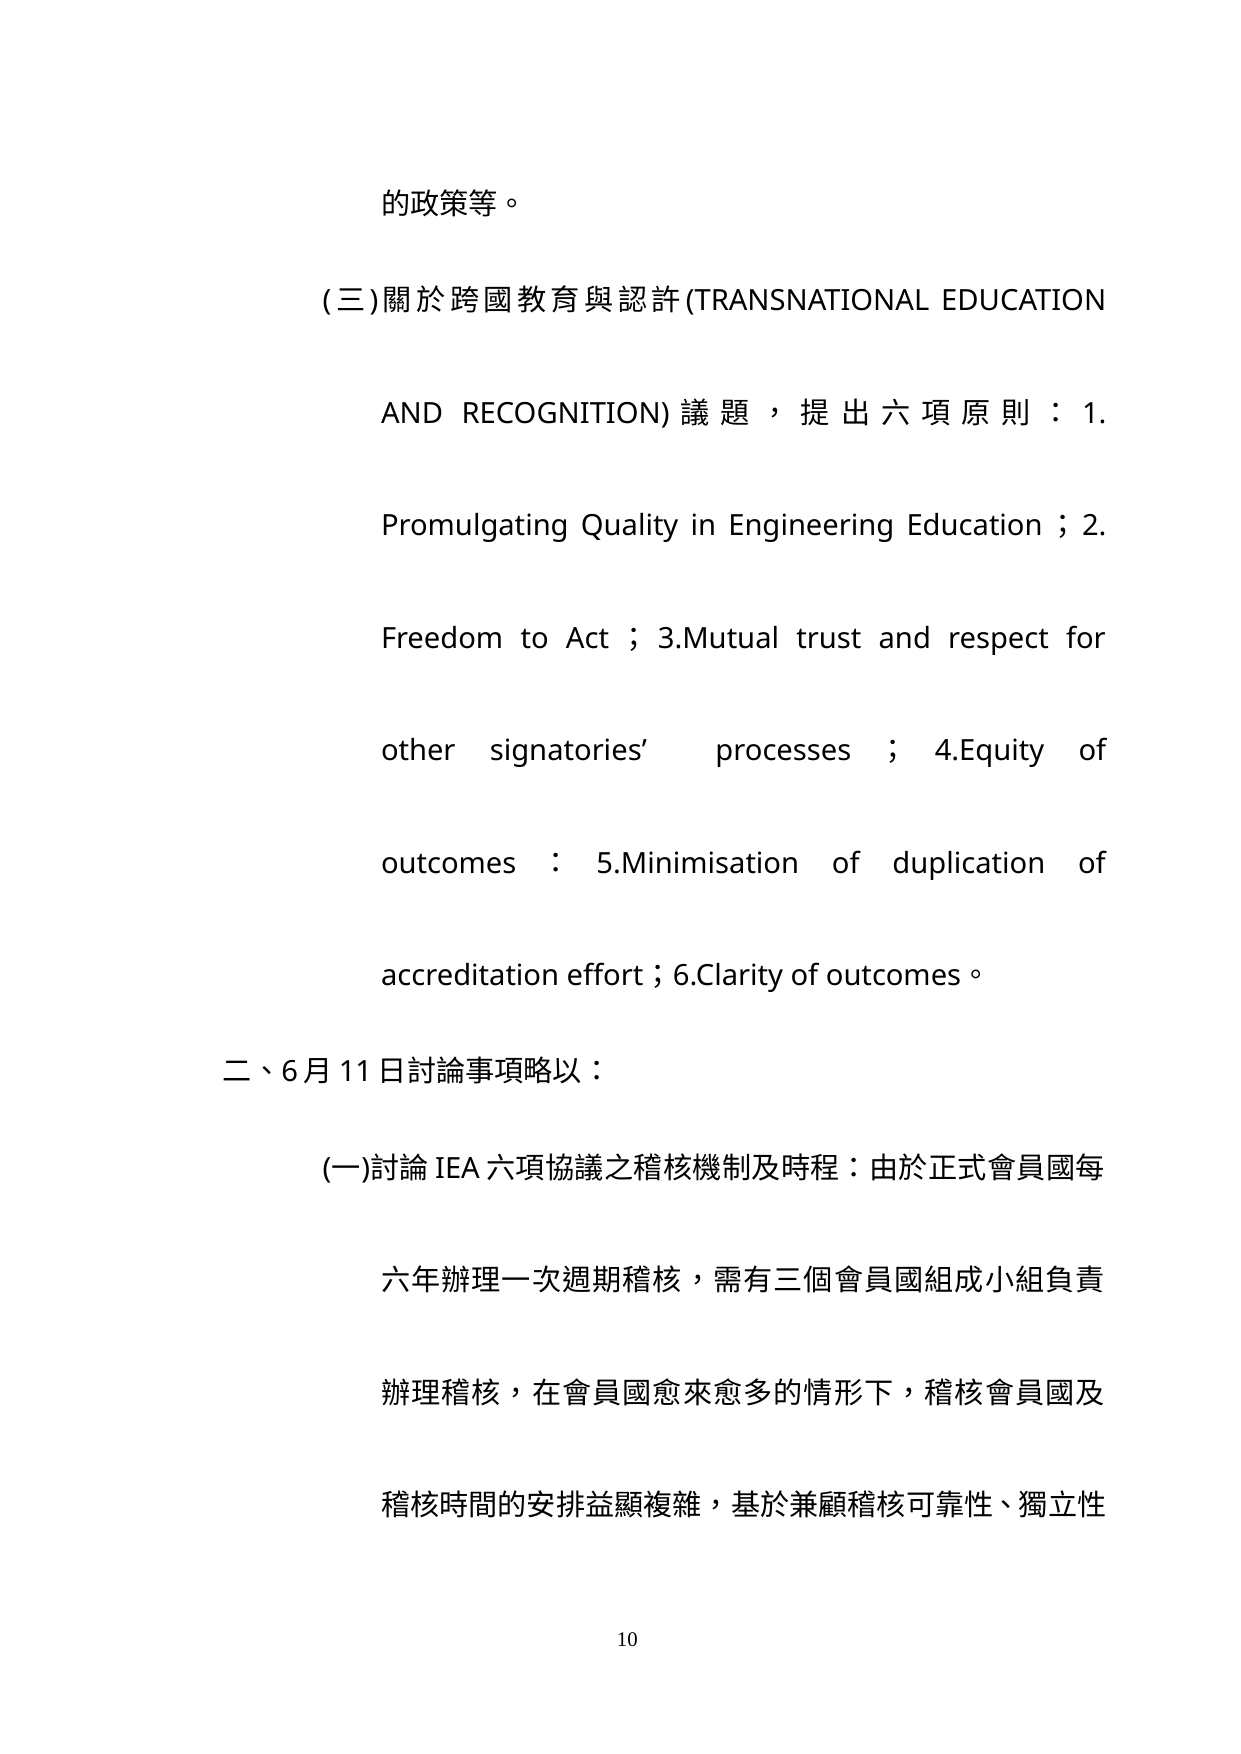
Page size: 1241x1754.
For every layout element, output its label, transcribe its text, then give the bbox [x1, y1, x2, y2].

text 二、6月11日討論事項略以： [223, 1032, 1106, 1107]
text (三)關於跨國教育與認許(TRANSNATIONAL EDUCATION AND RECOGNITION)議題，提出六項原則：1. Promulgating Quality in Engineering Education；2. Freedom to Act；3.Mutual trust and respect for other signatories’ processes；4.Equity of outcomes：5.Minimisation of duplication of accreditation effort；6.Clarity of outcomes。 [322, 261, 1106, 1011]
text 的政策等。 [322, 164, 1106, 239]
text (一)討論IEA六項協議之稽核機制及時程：由於正式會員國每六年辦理一次週期稽核，需有三個會員國組成小組負責辦理稽核，在會員國愈來愈多的情形下，稽核會員國及稽核時間的安排益顯複雜，基於兼顧稽核可靠性、獨立性及成本考量下，爰提出一自動化的邏輯運算方法；其運算原則如下：(1)相關教育及工程師認證協議將安排在同一年，例如WA及IPEA/APEC、SA及IETA分別安排在同一年；(2)相關教育及工程師認證協議將安排相同會員辦理；(3)每一稽核案均挑選三個會員辦理；(4)稽核會員至少要有一個是加入IEA不少於六年者；(5)盡可能至少有二個稽核會員來自受稽核會員鄰近區域；(6)不應與前次稽核會員相同；(7)稽核範圍包括IPEA/APEC者，至少應有一位來自APEC會員體；(8)稽核會員至少有一個是來自未分配的非特定區域，且得由新會員擔任；(9)成為教育或工程師認證協議正式會員者，即列為稽核會員名單並可擔任稽核會員。依上開原則試算結果，我國2023年亞太工程師之稽核，由澳洲、南韓及菲律賓辦理；2021年國際工程師之稽核，由新加坡、加拿大及香港辦理；2018年華盛頓協議之稽核，由新加坡、加拿大及香港辦理。 [322, 1128, 1106, 1540]
